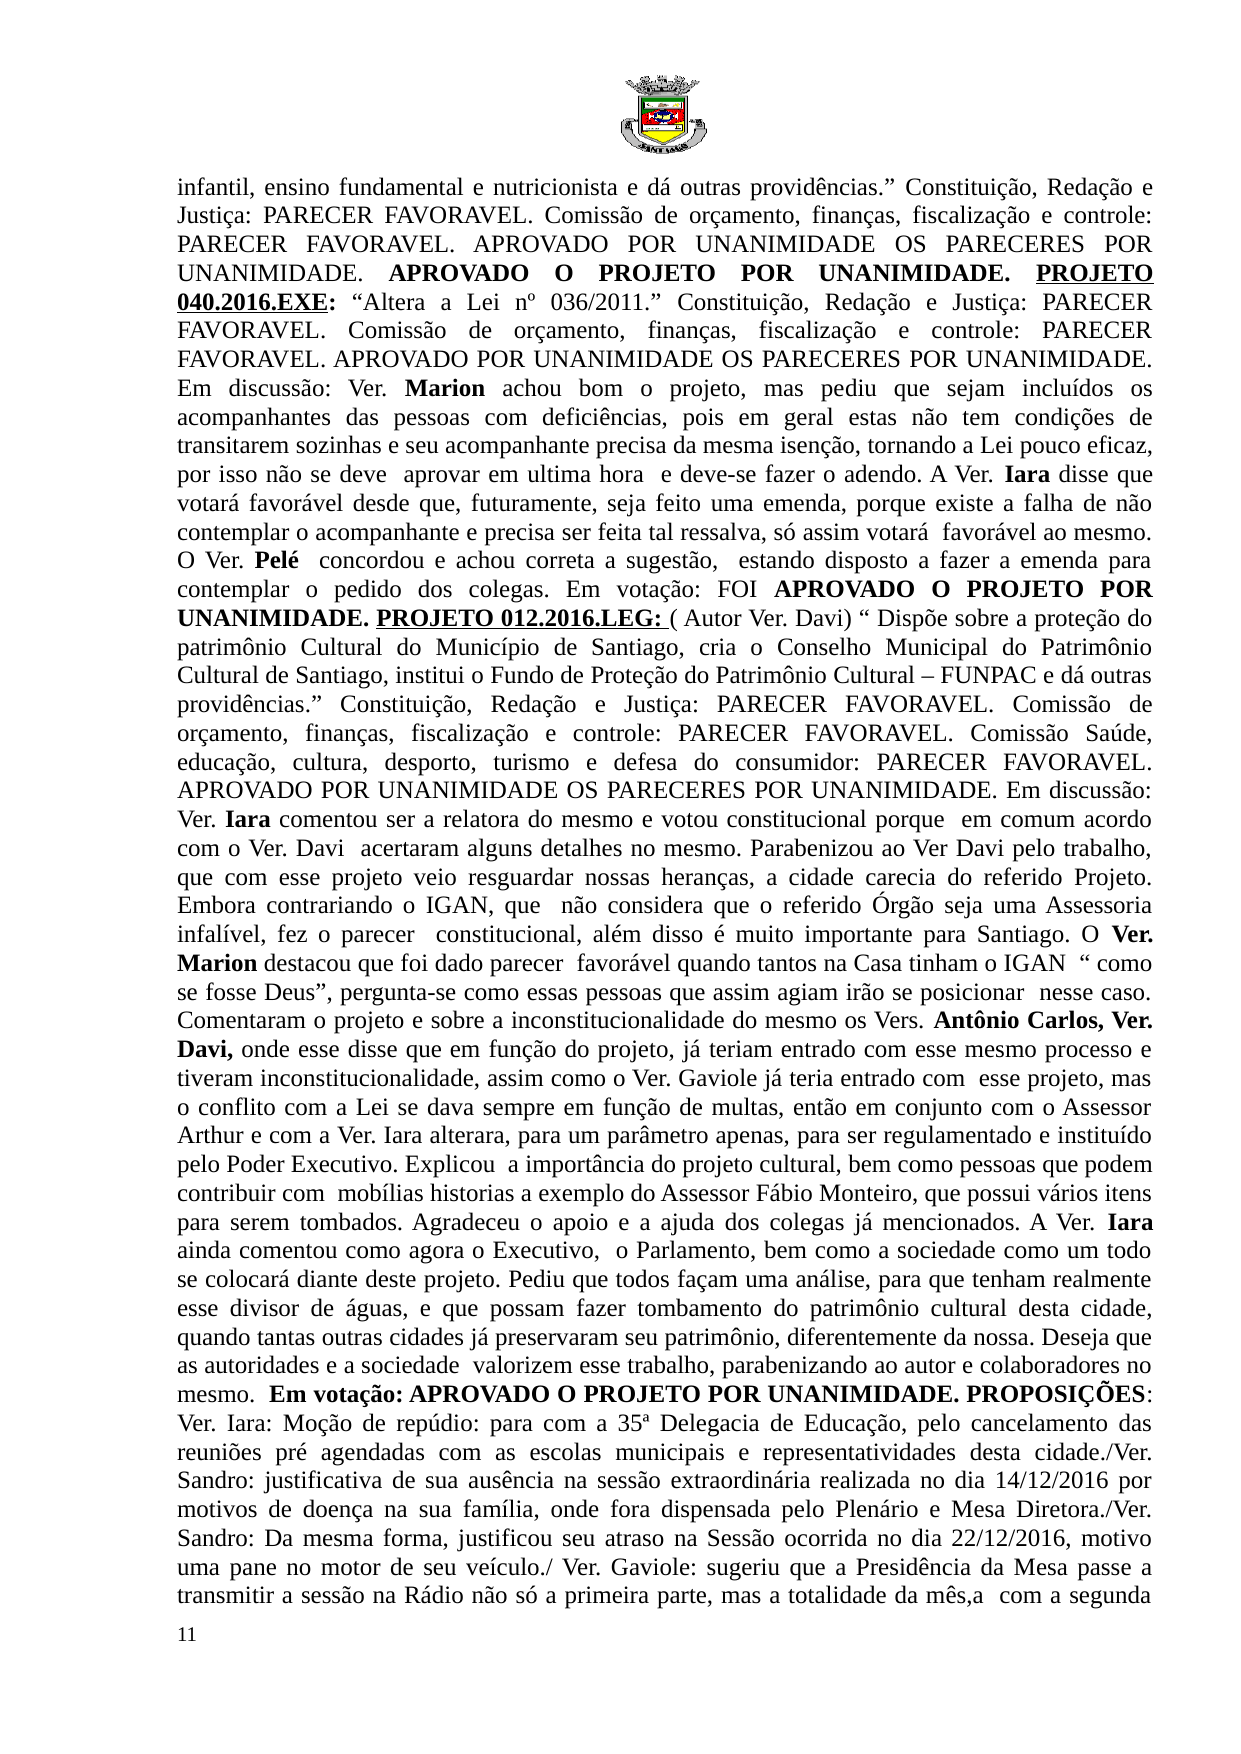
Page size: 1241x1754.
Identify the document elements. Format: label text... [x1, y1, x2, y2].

text infantil, ensino fundamental e nutricionista e dá outras providências.” Constituição, Redação e Justiça: PARECER FAVORAVEL. Comissão de orçamento, finanças, fiscalização e controle: PARECER FAVORAVEL. APROVADO POR UNANIMIDADE OS PARECERES POR UNANIMIDADE. APROVADO O PROJETO POR UNANIMIDADE. PROJETO 040.2016.EXE: “Altera a Lei nº 036/2011.” Constituição, Redação e Justiça: PARECER FAVORAVEL. Comissão de orçamento, finanças, fiscalização e controle: PARECER FAVORAVEL. APROVADO POR UNANIMIDADE OS PARECERES POR UNANIMIDADE. Em discussão: Ver. Marion achou bom o projeto, mas pediu que sejam incluídos os acompanhantes das pessoas com deficiências, pois em geral estas não tem condições de transitarem sozinhas e seu acompanhante precisa da mesma isenção, tornando a Lei pouco eficaz, por isso não se deve aprovar em ultima hora e deve-se fazer o adendo. A Ver. Iara disse que votará favorável desde que, futuramente, seja feito uma emenda, porque existe a falha de não contemplar o acompanhante e precisa ser feita tal ressalva, só assim votará favorável ao mesmo. O Ver. Pelé concordou e achou correta a sugestão, estando disposto a fazer a emenda para contemplar o pedido dos colegas. Em votação: FOI APROVADO O PROJETO POR UNANIMIDADE. PROJETO 012.2016.LEG: ( Autor Ver. Davi) “ Dispõe sobre a proteção do patrimônio Cultural do Município de Santiago, cria o Conselho Municipal do Patrimônio Cultural de Santiago, institui o Fundo de Proteção do Patrimônio Cultural – FUNPAC e dá outras providências.” Constituição, Redação e Justiça: PARECER FAVORAVEL. Comissão de orçamento, finanças, fiscalização e controle: PARECER FAVORAVEL. Comissão Saúde, educação, cultura, desporto, turismo e defesa do consumidor: PARECER FAVORAVEL. APROVADO POR UNANIMIDADE OS PARECERES POR UNANIMIDADE. Em discussão: Ver. Iara comentou ser a relatora do mesmo e votou constitucional porque em comum acordo com o Ver. Davi acertaram alguns detalhes no mesmo. Parabenizou ao Ver Davi pelo trabalho, que com esse projeto veio resguardar nossas heranças, a cidade carecia do referido Projeto. Embora contrariando o IGAN, que não considera que o referido Órgão seja uma Assessoria infalível, fez o parecer constitucional, além disso é muito importante para Santiago. O Ver. Marion destacou que foi dado parecer favorável quando tantos na Casa tinham o IGAN “ como se fosse Deus”, pergunta-se como essas pessoas que assim agiam irão se posicionar nesse caso. Comentaram o projeto e sobre a inconstitucionalidade do mesmo os Vers. Antônio Carlos, Ver. Davi, onde esse disse que em função do projeto, já teriam entrado com esse mesmo processo e tiveram inconstitucionalidade, assim como o Ver. Gaviole já teria entrado com esse projeto, mas o conflito com a Lei se dava sempre em função de multas, então em conjunto com o Assessor Arthur e com a Ver. Iara alterara, para um parâmetro apenas, para ser regulamentado e instituído pelo Poder Executivo. Explicou a importância do projeto cultural, bem como pessoas que podem contribuir com mobílias historias a exemplo do Assessor Fábio Monteiro, que possui vários itens para serem tombados. Agradeceu o apoio e a ajuda dos colegas já mencionados. A Ver. Iara ainda comentou como agora o Executivo, o Parlamento, bem como a sociedade como um todo se colocará diante deste projeto. Pediu que todos façam uma análise, para que tenham realmente esse divisor de águas, e que possam fazer tombamento do patrimônio cultural desta cidade, quando tantas outras cidades já preservaram seu patrimônio, diferentemente da nossa. Deseja que as autoridades e a sociedade valorizem esse trabalho, parabenizando ao autor e colaboradores no mesmo. Em votação: APROVADO O PROJETO POR UNANIMIDADE. PROPOSIÇÕES: Ver. Iara: Moção de repúdio: para com a 35ª Delegacia de Educação, pelo cancelamento das reuniões pré agendadas com as escolas municipais e representatividades desta cidade./Ver. Sandro: justificativa de sua ausência na sessão extraordinária realizada no dia 14/12/2016 por motivos de doença na sua família, onde fora dispensada pelo Plenário e Mesa Diretora./Ver. Sandro: Da mesma forma, justificou seu atraso na Sessão ocorrida no dia 22/12/2016, motivo uma pane no motor de seu veículo./ Ver. Gaviole: sugeriu que a Presidência da Mesa passe a transmitir a sessão na Rádio não só a primeira parte, mas a totalidade da mês,a com a segunda [177, 172, 1153, 1609]
